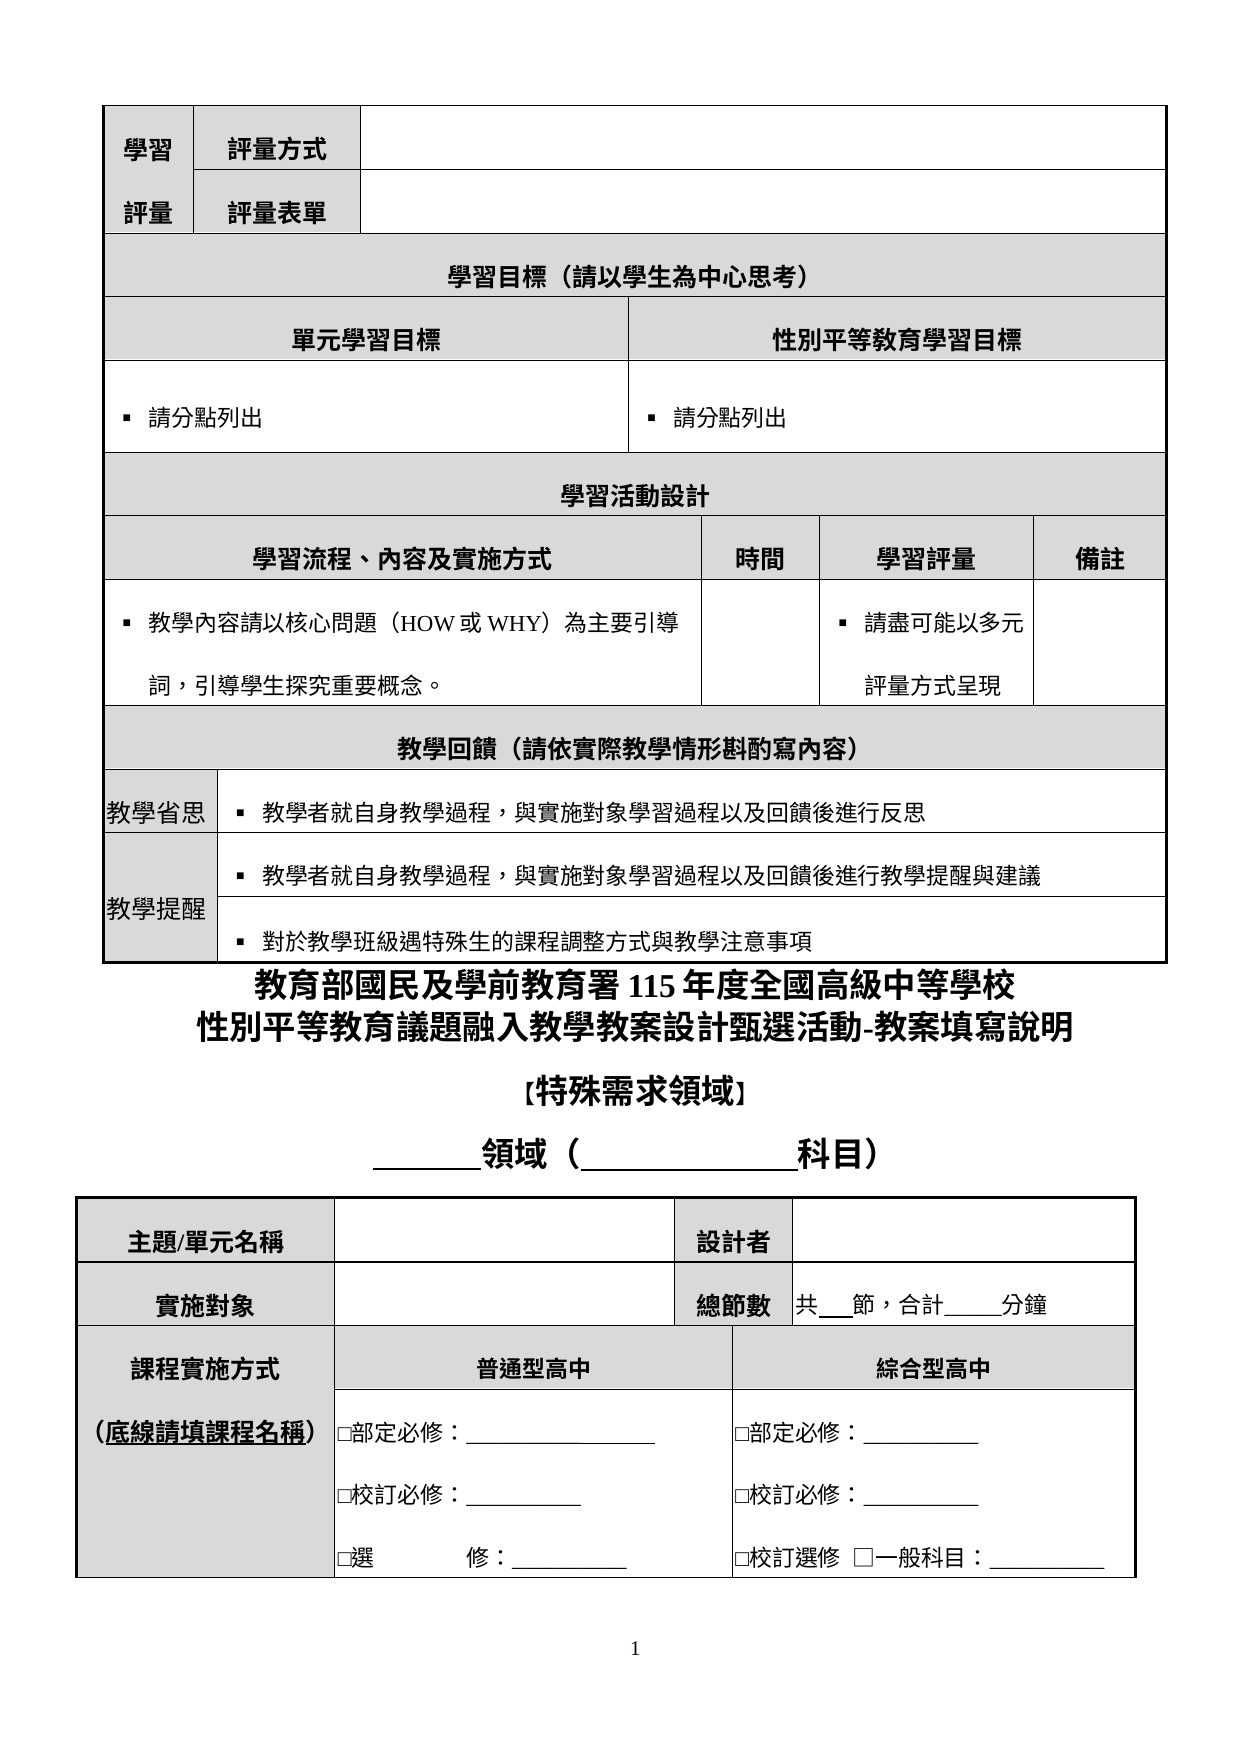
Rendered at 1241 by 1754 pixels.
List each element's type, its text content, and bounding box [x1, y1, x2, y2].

table_cell [361, 170, 1165, 232]
table_cell 學習評量 [820, 516, 1033, 579]
table_cell 單元學習目標 [105, 297, 628, 359]
table_cell 實施對象 [78, 1263, 334, 1325]
table_cell 教學提醒 [105, 833, 217, 961]
table_cell 性別平等敎育學習目標 [629, 297, 1165, 359]
table_cell 教學者就自身教學過程，與實施對象學習過程以及回饋後進行教學提醒與建議 [218, 833, 1165, 896]
table_cell 綜合型高中 [733, 1326, 1134, 1388]
table_cell 請分點列出 [629, 361, 1165, 452]
table_cell [335, 1263, 674, 1325]
table_cell 請分點列出 [105, 361, 628, 452]
table_header 設計者 [675, 1199, 792, 1261]
table_cell 評量方式 [194, 106, 360, 169]
table_cell 教學回饋（請依實際教學情形斟酌寫內容） [105, 706, 1165, 768]
table_header [793, 1199, 1134, 1261]
table_cell 請盡可能以多元評量方式呈現 [820, 580, 1033, 705]
text 性別平等教育議題融入教學教案設計甄選活動-教案填寫說明 [118, 1006, 1152, 1048]
table_cell 時間 [702, 516, 819, 579]
table_cell 對於教學班級遇特殊生的課程調整方式與教學注意事項 [218, 897, 1165, 961]
table_cell 評量表單 [194, 170, 360, 232]
table_cell 總節數 [675, 1263, 792, 1325]
table_cell 教學內容請以核心問題（HOW或WHY）為主要引導詞，引導學生探究重要概念。 [105, 580, 701, 705]
table_cell 教學者就自身教學過程，與實施對象學習過程以及回饋後進行反思 [218, 770, 1165, 832]
table_header 主題/單元名稱 [78, 1199, 334, 1261]
text 教育部國民及學前教育署115年度全國高級中等學校 [118, 964, 1152, 1006]
table_cell 共 節，合計_____分鐘 [793, 1263, 1134, 1325]
table_cell 普通型高中 [335, 1326, 732, 1388]
text 【特殊需求領域】 [118, 1048, 1152, 1110]
text 領域（ 科目） [118, 1110, 1152, 1173]
table_cell [361, 106, 1165, 169]
table_cell 備註 [1034, 516, 1165, 579]
table_header [335, 1199, 674, 1261]
table_cell 學習 評量 [105, 106, 193, 232]
table_cell 課程實施方式 （底線請填課程名稱） [78, 1326, 334, 1577]
table_cell 教學省思 [105, 770, 217, 832]
table_cell [702, 580, 819, 705]
table_cell 學習目標（請以學生為中心思考） [105, 234, 1165, 296]
table_cell 學習活動設計 [105, 453, 1165, 515]
table_cell 學習流程、內容及實施方式 [105, 516, 701, 579]
table_cell □部定必修：__________ □校訂必修：__________ □選 修：__________ [335, 1390, 732, 1577]
table_cell □部定必修：__________ □校訂必修：__________ □校訂選修 □一般科目：__________ [733, 1390, 1134, 1577]
table_cell [1034, 580, 1165, 705]
